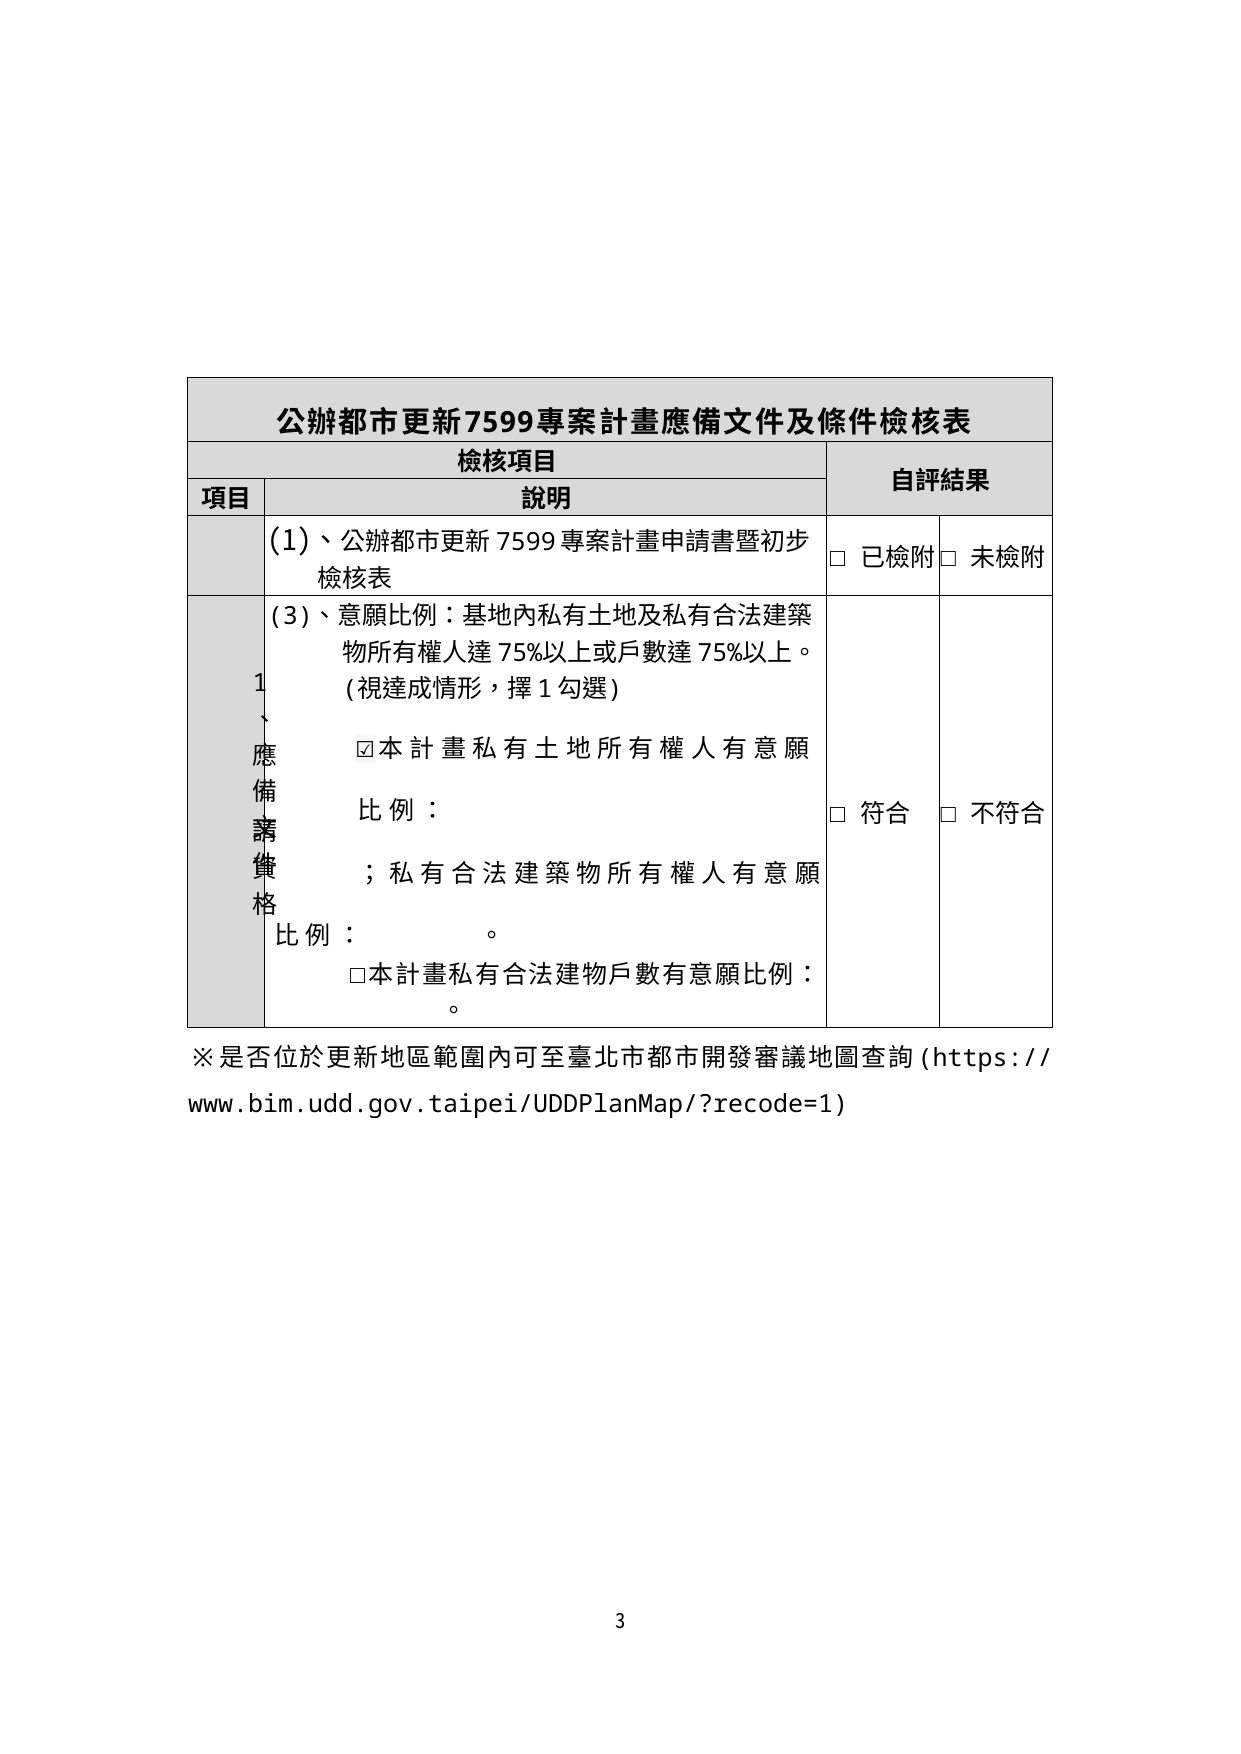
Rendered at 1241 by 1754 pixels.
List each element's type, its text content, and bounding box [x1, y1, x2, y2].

table_cell 檢核項目 [188, 442, 826, 478]
table_cell □ 不符合 [940, 596, 1052, 1027]
table_cell 應備文件 [188, 516, 264, 595]
table_cell 說明 [265, 479, 826, 515]
table_cell □ 符合 [827, 596, 939, 1027]
table_cell □ 未檢附 [940, 516, 1052, 595]
text ※是否位於更新地區範圍內可至臺北市都市開發審議地圖查詢(https://www.bim.udd.gov.taipei/UDDPlanMap/?recode=1) [188, 1028, 1052, 1120]
table_cell 申請資格 [188, 596, 264, 1027]
table_header 公辦都市更新7599專案計畫應備文件及條件檢核表 [188, 378, 1052, 441]
table_cell □ 已檢附 [827, 516, 939, 595]
table_cell 項目 [188, 479, 264, 515]
table_cell 自評結果 [827, 442, 1052, 515]
table_cell 意願比例：基地內私有土地及私有合法建築物所有權人達75%以上或戶數達75%以上。(視達成情形，擇1勾選) ☑本計畫私有土地所有權人有意願比例：78.79％ ；私有合法建築物所有權人有意願比例：77.08％。 □本計畫私有合法建物戶數有意願比例：74.07％。 [265, 596, 826, 1027]
table_cell 公辦都市更新7599專案計畫申請書暨初步檢核表 [265, 516, 826, 595]
